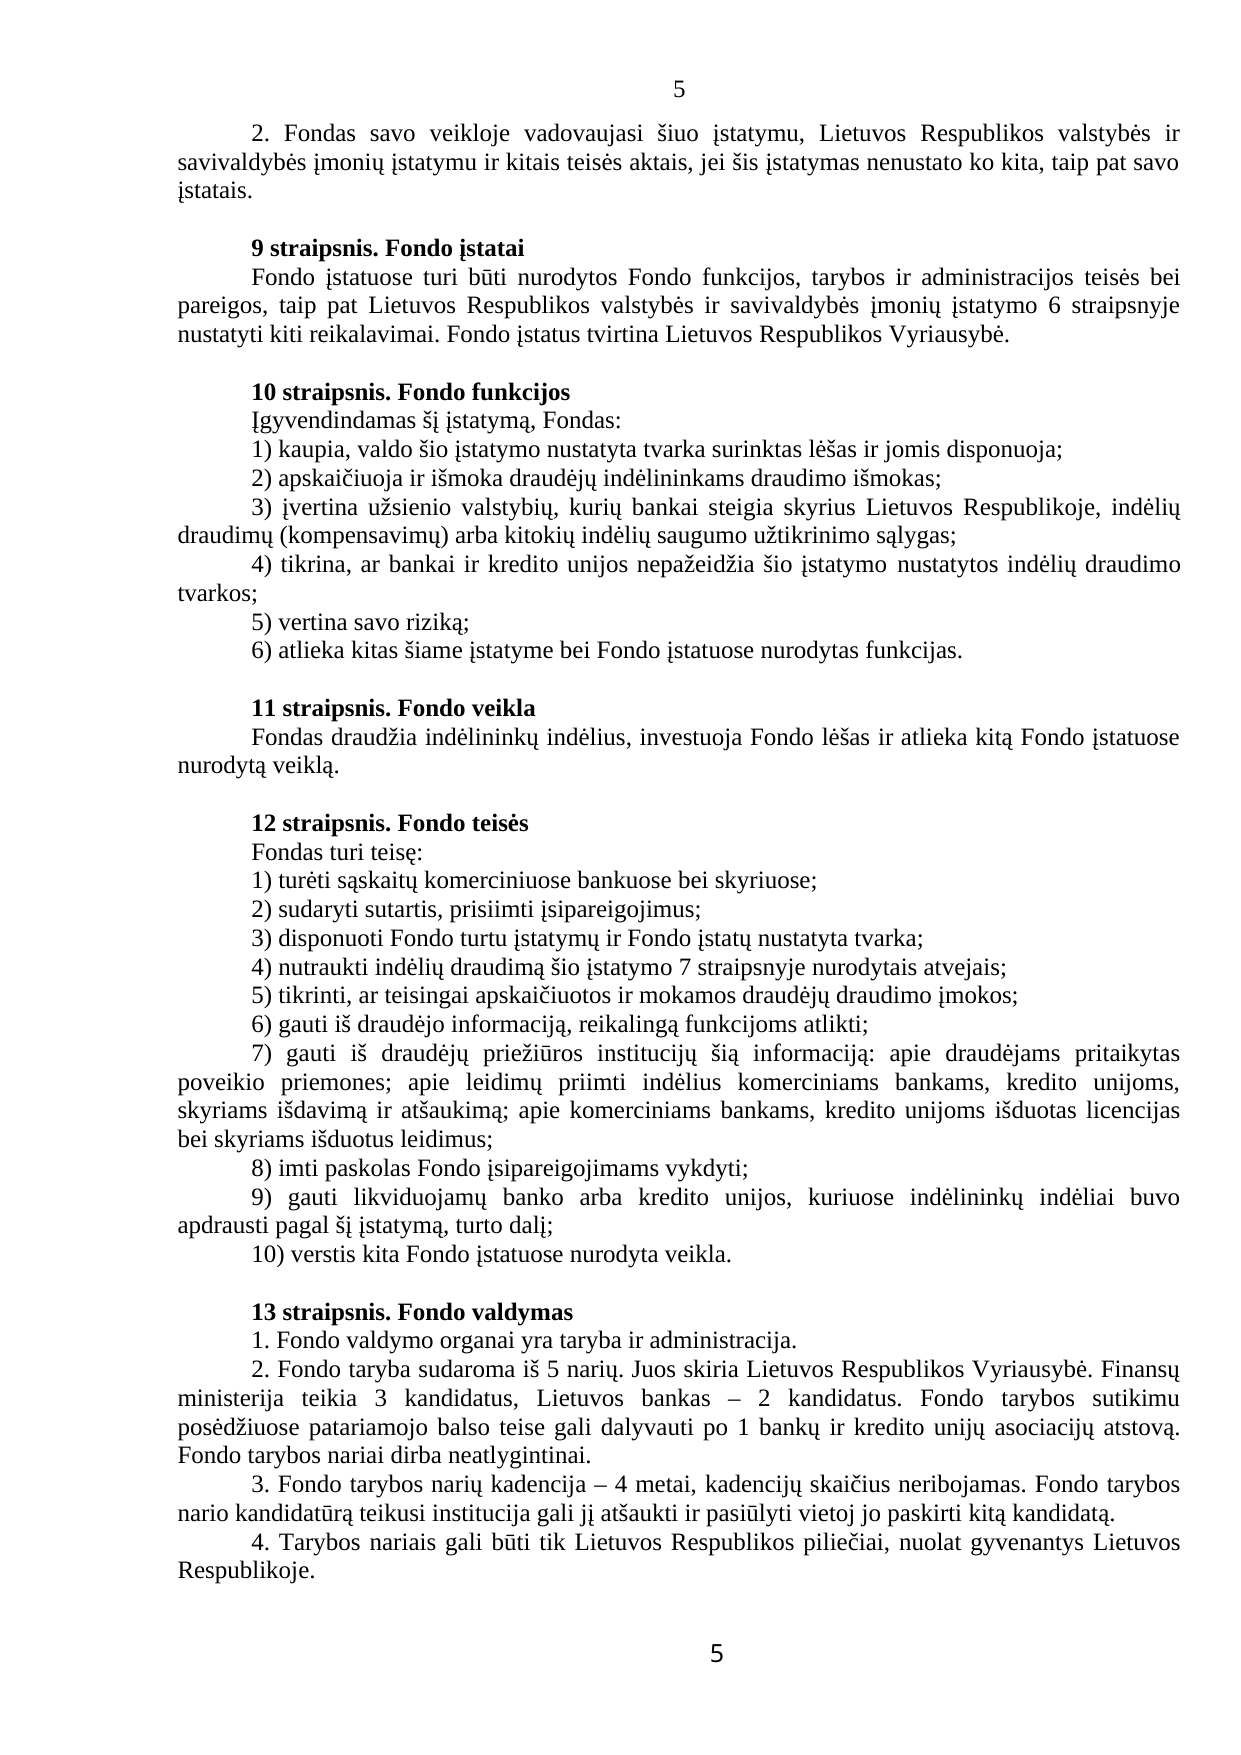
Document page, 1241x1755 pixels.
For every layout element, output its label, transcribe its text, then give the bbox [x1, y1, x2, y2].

text Fondas draudžia indėlininkų indėlius, investuoja Fondo lėšas ir atlieka kitą Fondo įstatuose nurodytą veiklą. [177, 722, 1181, 779]
text 5) vertina savo riziką; [177, 607, 1181, 636]
text 1) kaupia, valdo šio įstatymo nustatyta tvarka surinktas lėšas ir jomis disponuoja; [177, 434, 1181, 463]
text 2. Fondo taryba sudaroma iš 5 narių. Juos skiria Lietuvos Respublikos Vyriausybė. Finansų ministerija teikia 3 kandidatus, Lietuvos bankas – 2 kandidatus. Fondo tarybos sutikimu posėdžiuose patariamojo balso teise gali dalyvauti po 1 bankų ir kredito unijų asociacijų atstovą. Fondo tarybos nariai dirba neatlygintinai. [177, 1354, 1181, 1469]
text 10 straipsnis. Fondo funkcijos [177, 377, 1181, 406]
text 9) gauti likviduojamų banko arba kredito unijos, kuriuose indėlininkų indėliai buvo apdrausti pagal šį įstatymą, turto dalį; [177, 1182, 1181, 1239]
text 1. Fondo valdymo organai yra taryba ir administracija. [177, 1326, 1181, 1354]
text 11 straipsnis. Fondo veikla [177, 693, 1181, 722]
text 3. Fondo tarybos narių kadencija – 4 metai, kadencijų skaičius neribojamas. Fondo tarybos nario kandidatūrą teikusi institucija gali jį atšaukti ir pasiūlyti vietoj jo paskirti kitą kandidatą. [177, 1469, 1181, 1527]
text 2) apskaičiuoja ir išmoka draudėjų indėlininkams draudimo išmokas; [177, 463, 1181, 492]
text 1) turėti sąskaitų komerciniuose bankuose bei skyriuose; [177, 866, 1181, 894]
text 4) nutraukti indėlių draudimą šio įstatymo 7 straipsnyje nurodytais atvejais; [177, 952, 1181, 981]
text 2. Fondas savo veikloje vadovaujasi šiuo įstatymu, Lietuvos Respublikos valstybės ir savivaldybės įmonių įstatymu ir kitais teisės aktais, jei šis įstatymas nenustato ko kita, taip pat savo įstatais. [177, 118, 1181, 204]
text Fondas turi teisę: [177, 837, 1181, 866]
text 12 straipsnis. Fondo teisės [177, 808, 1181, 837]
text 4. Tarybos nariais gali būti tik Lietuvos Respublikos piliečiai, nuolat gyvenantys Lietuvos Respublikoje. [177, 1527, 1181, 1584]
text 7) gauti iš draudėjų priežiūros institucijų šią informaciją: apie draudėjams pritaikytas poveikio priemones; apie leidimų priimti indėlius komerciniams bankams, kredito unijoms, skyriams išdavimą ir atšaukimą; apie komerciniams bankams, kredito unijoms išduotas licencijas bei skyriams išduotus leidimus; [177, 1038, 1181, 1153]
text Įgyvendindamas šį įstatymą, Fondas: [177, 406, 1181, 434]
text 4) tikrina, ar bankai ir kredito unijos nepažeidžia šio įstatymo nustatytos indėlių draudimo tvarkos; [177, 549, 1181, 607]
text 2) sudaryti sutartis, prisiimti įsipareigojimus; [177, 894, 1181, 923]
text 10) verstis kita Fondo įstatuose nurodyta veikla. [177, 1239, 1181, 1268]
text 6) atlieka kitas šiame įstatyme bei Fondo įstatuose nurodytas funkcijas. [177, 636, 1181, 664]
text 3) įvertina užsienio valstybių, kurių bankai steigia skyrius Lietuvos Respublikoje, indėlių draudimų (kompensavimų) arba kitokių indėlių saugumo užtikrinimo sąlygas; [177, 492, 1181, 549]
text 5) tikrinti, ar teisingai apskaičiuotos ir mokamos draudėjų draudimo įmokos; [177, 981, 1181, 1009]
text 3) disponuoti Fondo turtu įstatymų ir Fondo įstatų nustatyta tvarka; [177, 923, 1181, 952]
text Fondo įstatuose turi būti nurodytos Fondo funkcijos, tarybos ir administracijos teisės bei pareigos, taip pat Lietuvos Respublikos valstybės ir savivaldybės įmonių įstatymo 6 straipsnyje nustatyti kiti reikalavimai. Fondo įstatus tvirtina Lietuvos Respublikos Vyriausybė. [177, 262, 1181, 348]
text 6) gauti iš draudėjo informaciją, reikalingą funkcijoms atlikti; [177, 1009, 1181, 1038]
text 9 straipsnis. Fondo įstatai [177, 233, 1181, 262]
text 13 straipsnis. Fondo valdymas [177, 1297, 1181, 1326]
text 8) imti paskolas Fondo įsipareigojimams vykdyti; [177, 1153, 1181, 1182]
